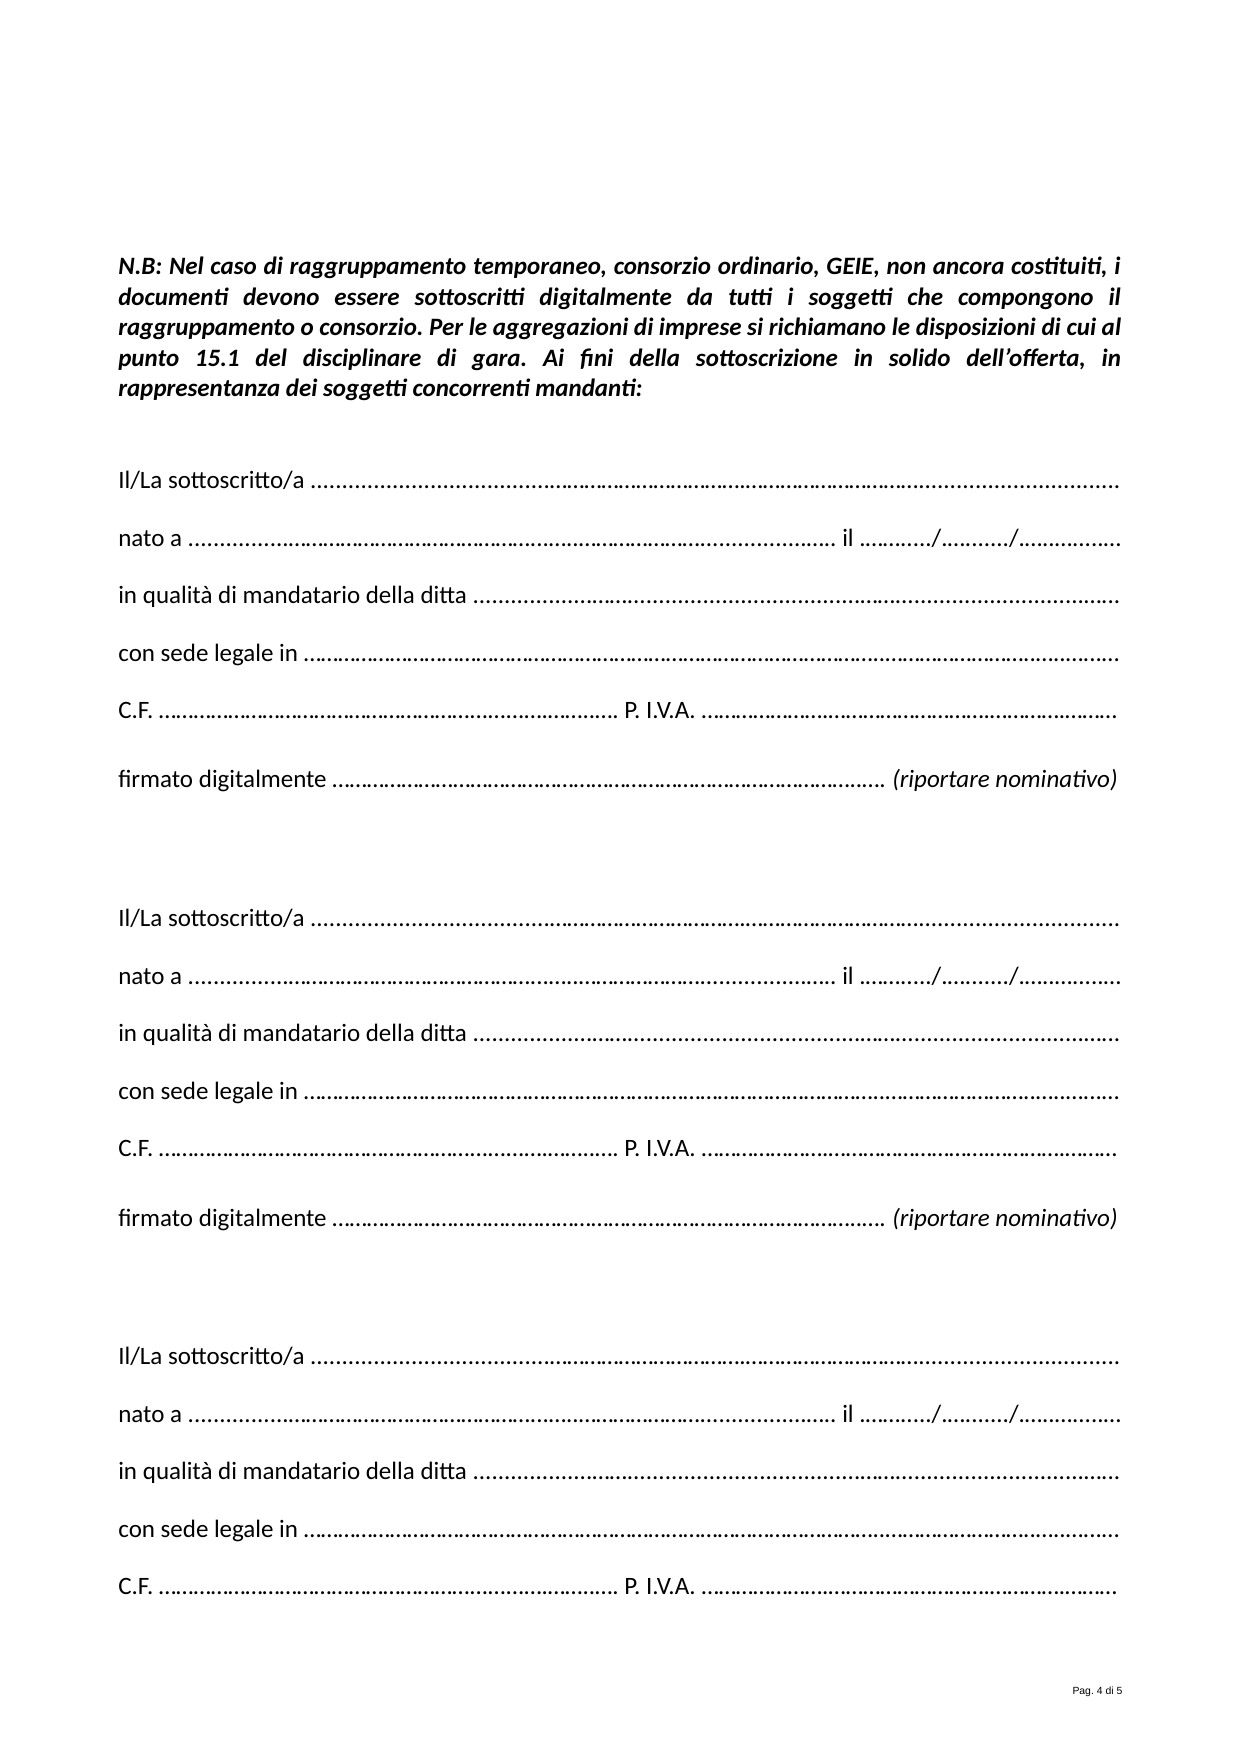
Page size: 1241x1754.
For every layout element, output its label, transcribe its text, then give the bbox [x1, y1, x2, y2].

text C.F. ………………………………………………...…...….……..…. P. I.V.A. ………………….……………………….………….……… [118, 694, 1122, 725]
text firmato digitalmente ………………………………………………………………………………..…. (riportare nominativo) [118, 763, 1122, 794]
text con sede legale in ………………………………………………………………………………………..……………………..…..…...… [118, 637, 1122, 667]
text in qualità di mandatario della ditta ...................…….....................................……..............................…... [118, 579, 1122, 610]
text nato a ................……………………………………...…..………………….................….. il .……...../.…......./.…..….....… [118, 960, 1122, 990]
text firmato digitalmente ………………………………………………………………………………..…. (riportare nominativo) [118, 1202, 1122, 1232]
text C.F. ………………………………………………...…...….……..…. P. I.V.A. ………………….……………………….………….……… [118, 1132, 1122, 1163]
text Il/La sottoscritto/a ......................................…………………………….…………………………................................ [118, 902, 1122, 933]
text N.B: Nel caso di raggruppamento temporaneo, consorzio ordinario, GEIE, non ancora costituiti, i documenti devono essere sottoscritti digitalmente da tutti i soggetti che compongono il raggruppamento o consorzio. Per le aggregazioni di imprese si richiamano le disposizioni di cui al punto 15.1 del disciplinare di gara. Ai fini della sottoscrizione in solido dell’offerta, in rappresentanza dei soggetti concorrenti mandanti: [118, 251, 1122, 403]
text Il/La sottoscritto/a ......................................…………………………….…………………………................................ [118, 1340, 1122, 1371]
text nato a ................……………………………………...…..………………….................….. il .……...../.…......./.…..….....… [118, 522, 1122, 552]
text C.F. ………………………………………………...…...….……..…. P. I.V.A. ………………….……………………….………….……… [118, 1570, 1122, 1601]
text con sede legale in ………………………………………………………………………………………..……………………..…..…...… [118, 1513, 1122, 1543]
text in qualità di mandatario della ditta ...................…….....................................……..............................…... [118, 1455, 1122, 1486]
text nato a ................……………………………………...…..………………….................….. il .……...../.…......./.…..….....… [118, 1398, 1122, 1428]
text in qualità di mandatario della ditta ...................…….....................................……..............................…... [118, 1017, 1122, 1048]
text Il/La sottoscritto/a ......................................…………………………….…………………………................................ [118, 464, 1122, 495]
text con sede legale in ………………………………………………………………………………………..……………………..…..…...… [118, 1075, 1122, 1105]
